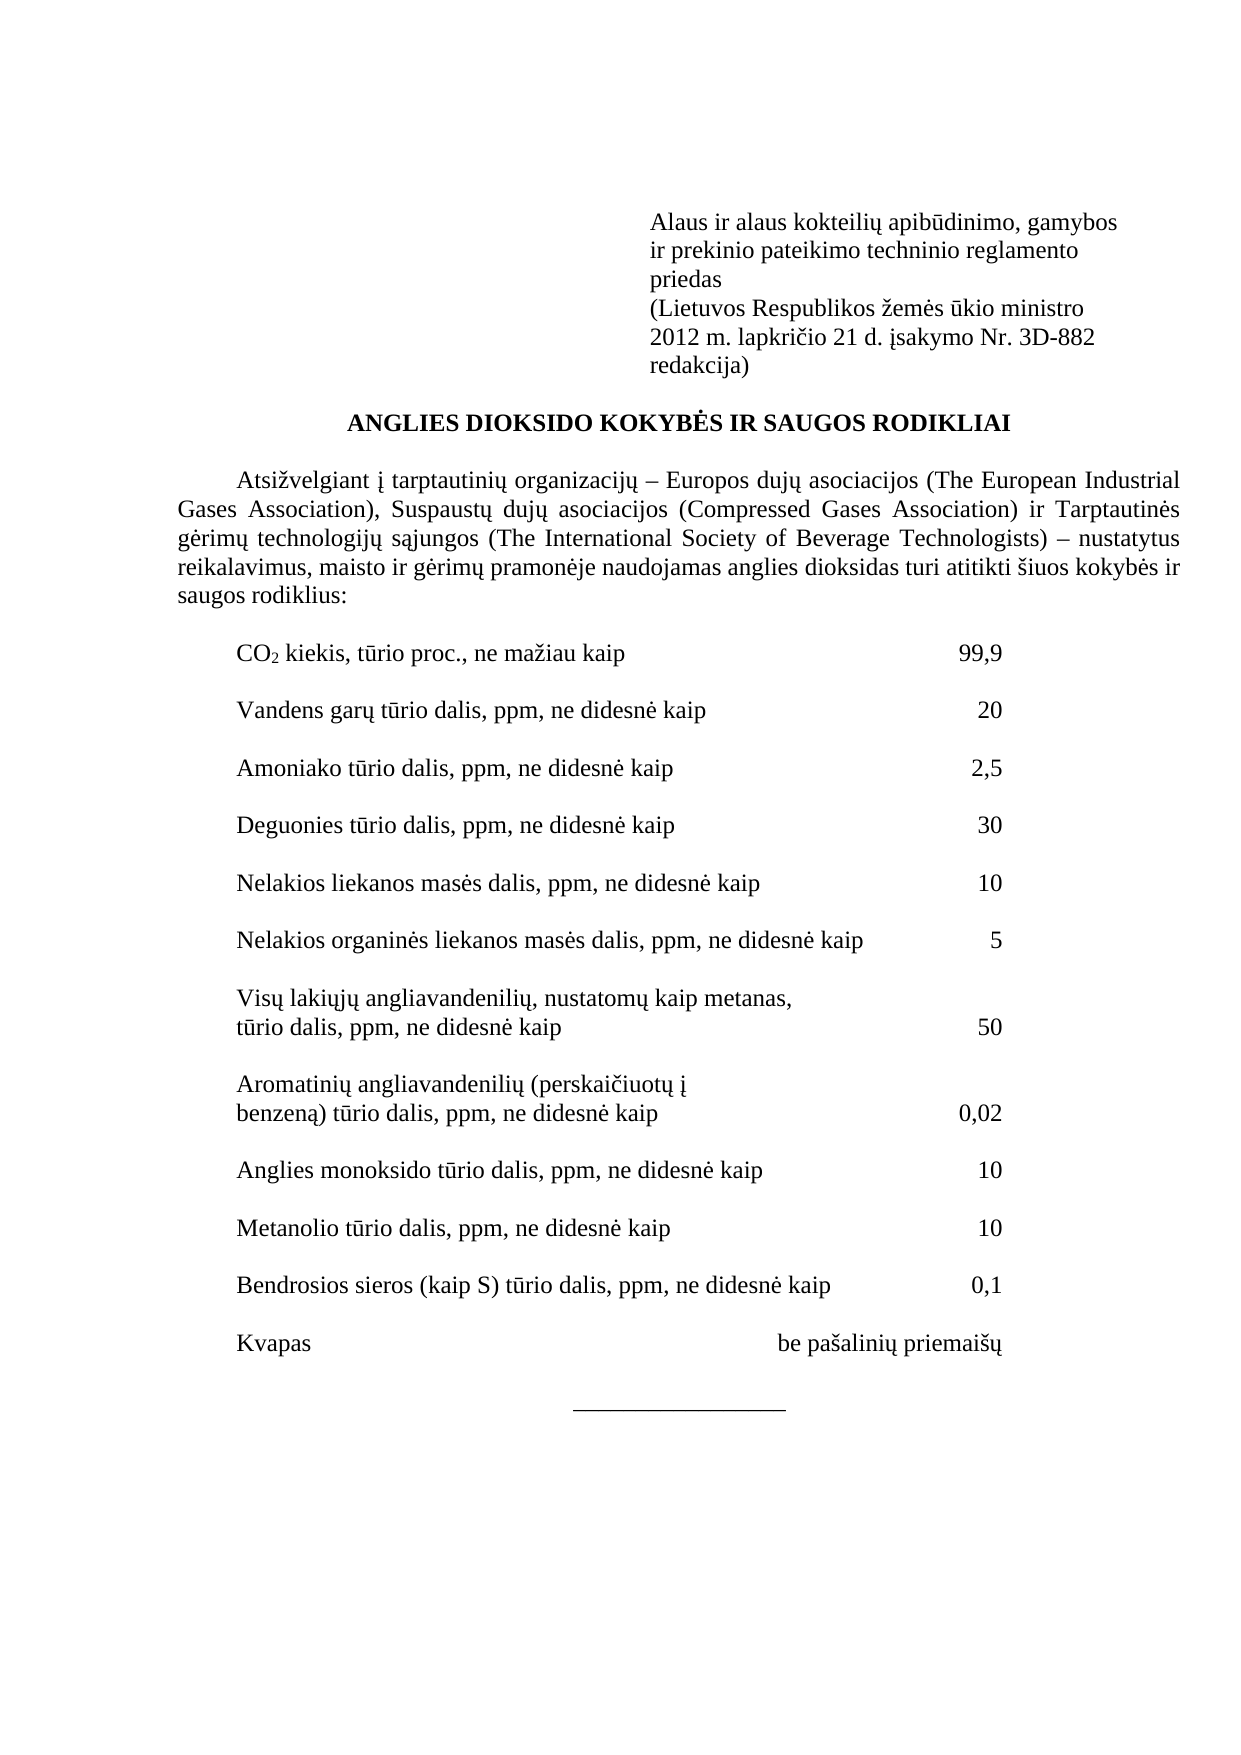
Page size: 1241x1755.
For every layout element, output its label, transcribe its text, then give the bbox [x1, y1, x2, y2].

text Aromatinių angliavandenilių (perskaičiuotų į [177, 1069, 1181, 1098]
text 2012 m. lapkričio 21 d. įsakymo Nr. 3D-882 [649, 322, 1181, 350]
text Nelakios liekanos masės dalis, ppm, ne didesnė kaip 10 [177, 868, 1181, 897]
text Bendrosios sieros (kaip S) tūrio dalis, ppm, ne didesnė kaip 0,1 [177, 1270, 1181, 1299]
text redakcija) [649, 350, 1181, 379]
text ir prekinio pateikimo techninio reglamento [649, 235, 1181, 264]
text Metanolio tūrio dalis, ppm, ne didesnė kaip 10 [177, 1213, 1181, 1242]
text benzeną) tūrio dalis, ppm, ne didesnė kaip 0,02 [177, 1098, 1181, 1127]
text Kvapas be pašalinių priemaišų [177, 1328, 1181, 1357]
text Alaus ir alaus kokteilių apibūdinimo, gamybos [649, 207, 1181, 235]
text Visų lakiųjų angliavandenilių, nustatomų kaip metanas, [177, 983, 1181, 1012]
text Amoniako tūrio dalis, ppm, ne didesnė kaip 2,5 [177, 753, 1181, 782]
text Vandens garų tūrio dalis, ppm, ne didesnė kaip 20 [177, 695, 1181, 724]
text Atsižvelgiant į tarptautinių organizacijų – Europos dujų asociacijos (The European Industrial Gases Association), Suspaustų dujų asociacijos (Compressed Gases Association) ir Tarptautinės gėrimų technologijų sąjungos (The International Society of Beverage Technologists) – nustatytus reikalavimus, maisto ir gėrimų pramonėje naudojamas anglies dioksidas turi atitikti šiuos kokybės ir saugos rodiklius: [177, 465, 1181, 609]
text Nelakios organinės liekanos masės dalis, ppm, ne didesnė kaip 5 [177, 925, 1181, 954]
text Anglies monoksido tūrio dalis, ppm, ne didesnė kaip 10 [177, 1155, 1181, 1184]
text ANGLIES DIOKSIDO KOKYBĖS IR SAUGOS RODIKLIAI [177, 408, 1181, 437]
text _________________ [177, 1385, 1181, 1414]
text Deguonies tūrio dalis, ppm, ne didesnė kaip 30 [177, 810, 1181, 839]
text CO2 kiekis, tūrio proc., ne mažiau kaip 99,9 [177, 638, 1181, 667]
text tūrio dalis, ppm, ne didesnė kaip 50 [177, 1012, 1181, 1040]
text priedas [649, 264, 1181, 293]
text (Lietuvos Respublikos žemės ūkio ministro [649, 293, 1181, 322]
